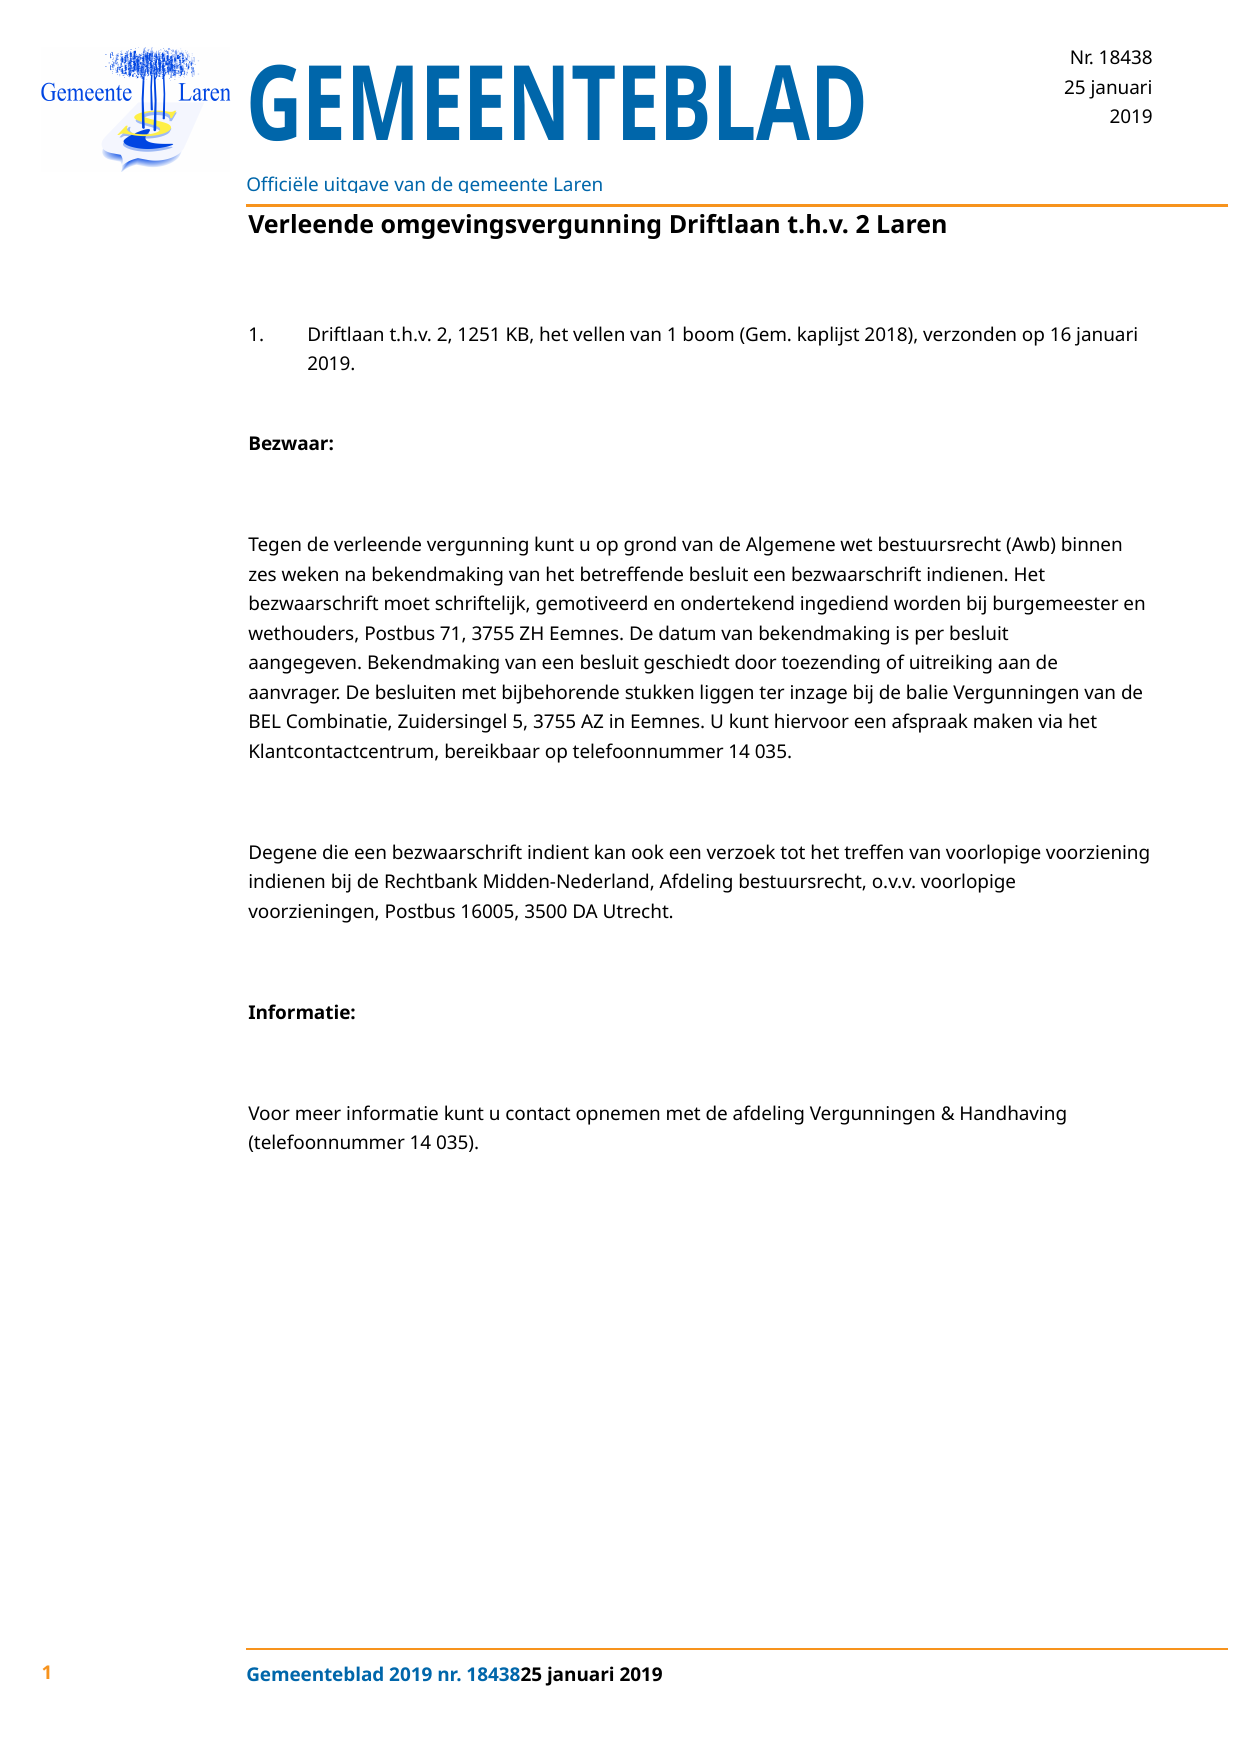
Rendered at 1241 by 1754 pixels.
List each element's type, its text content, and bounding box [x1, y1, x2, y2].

picture [41, 47, 231, 172]
text Bezwaar: [248, 430, 1152, 456]
list Driftlaan t.h.v. 2, 1251 KB, het vellen van 1 boom (Gem. kaplijst 2018), verzonden op 16 januari 2019. [248, 321, 1152, 376]
text Voor meer informatie kunt u contact opnemen met de afdeling Vergunningen & Handhaving (telefoonnummer 14 035). [248, 1100, 1152, 1155]
text Degene die een bezwaarschrift indient kan ook een verzoek tot het treffen van voorlopige voorziening indienen bij de Rechtbank Midden-Nederland, Afdeling bestuursrecht, o.v.v. voorlopige voorzieningen, Postbus 16005, 3500 DA Utrecht. [248, 839, 1152, 924]
text Verleende omgevingsvergunning Driftlaan t.h.v. 2 Laren [248, 207, 1152, 241]
text Informatie: [248, 999, 1152, 1025]
text Tegen de verleende vergunning kunt u op grond van de Algemene wet bestuursrecht (Awb) binnen zes weken na bekendmaking van het betreffende besluit een bezwaarschrift indienen. Het bezwaarschrift moet schriftelijk, gemotiveerd en ondertekend ingediend worden bij burgemeester en wethouders, Postbus 71, 3755 ZH Eemnes. De datum van bekendmaking is per besluit aangegeven. Bekendmaking van een besluit geschiedt door toezending of uitreiking aan de aanvrager. De besluiten met bijbehorende stukken liggen ter inzage bij de balie Vergunningen van de BEL Combinatie, Zuidersingel 5, 3755 AZ in Eemnes. U kunt hiervoor een afspraak maken via het Klantcontactcentrum, bereikbaar op telefoonnummer 14 035. [248, 531, 1152, 764]
